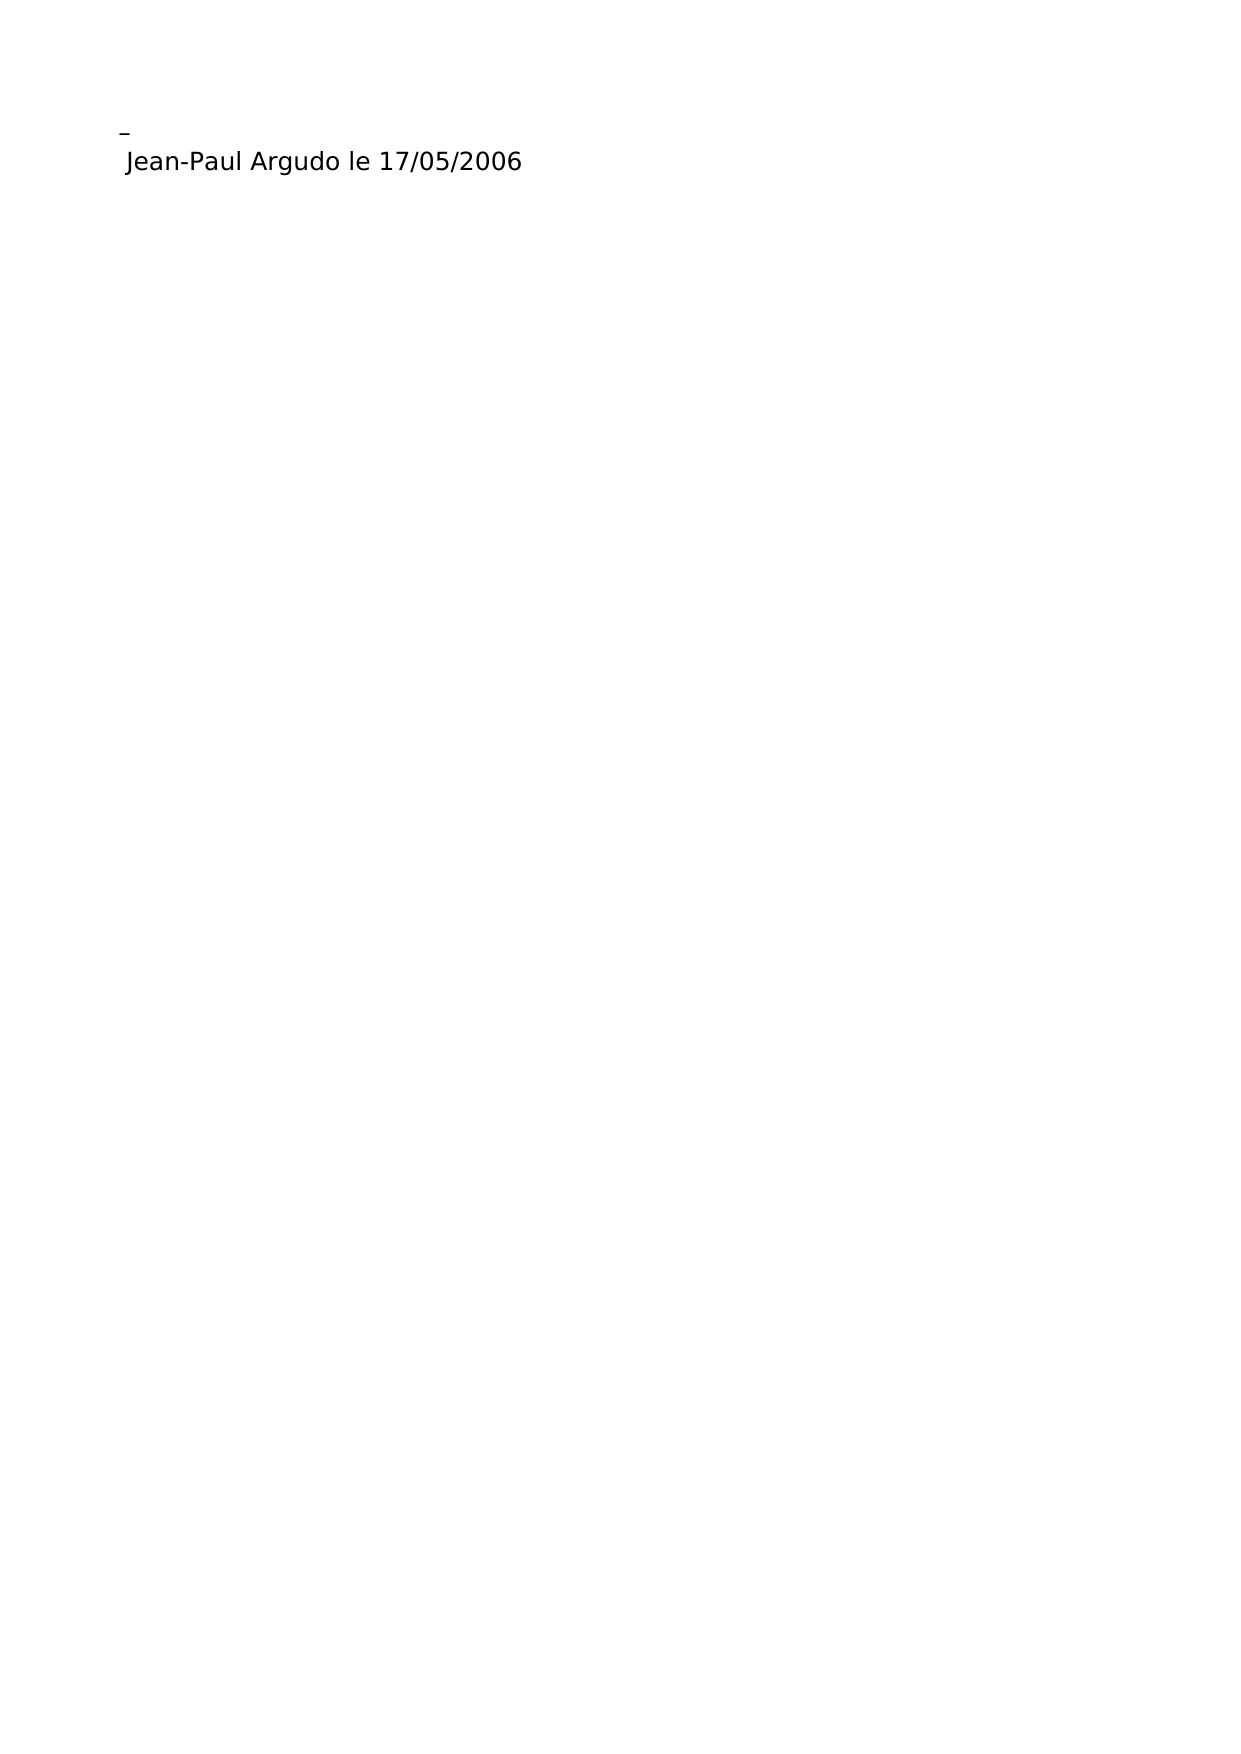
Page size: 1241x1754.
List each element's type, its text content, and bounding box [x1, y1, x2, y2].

text – Jean-Paul Argudo le 17/05/2006 [118, 118, 1122, 176]
